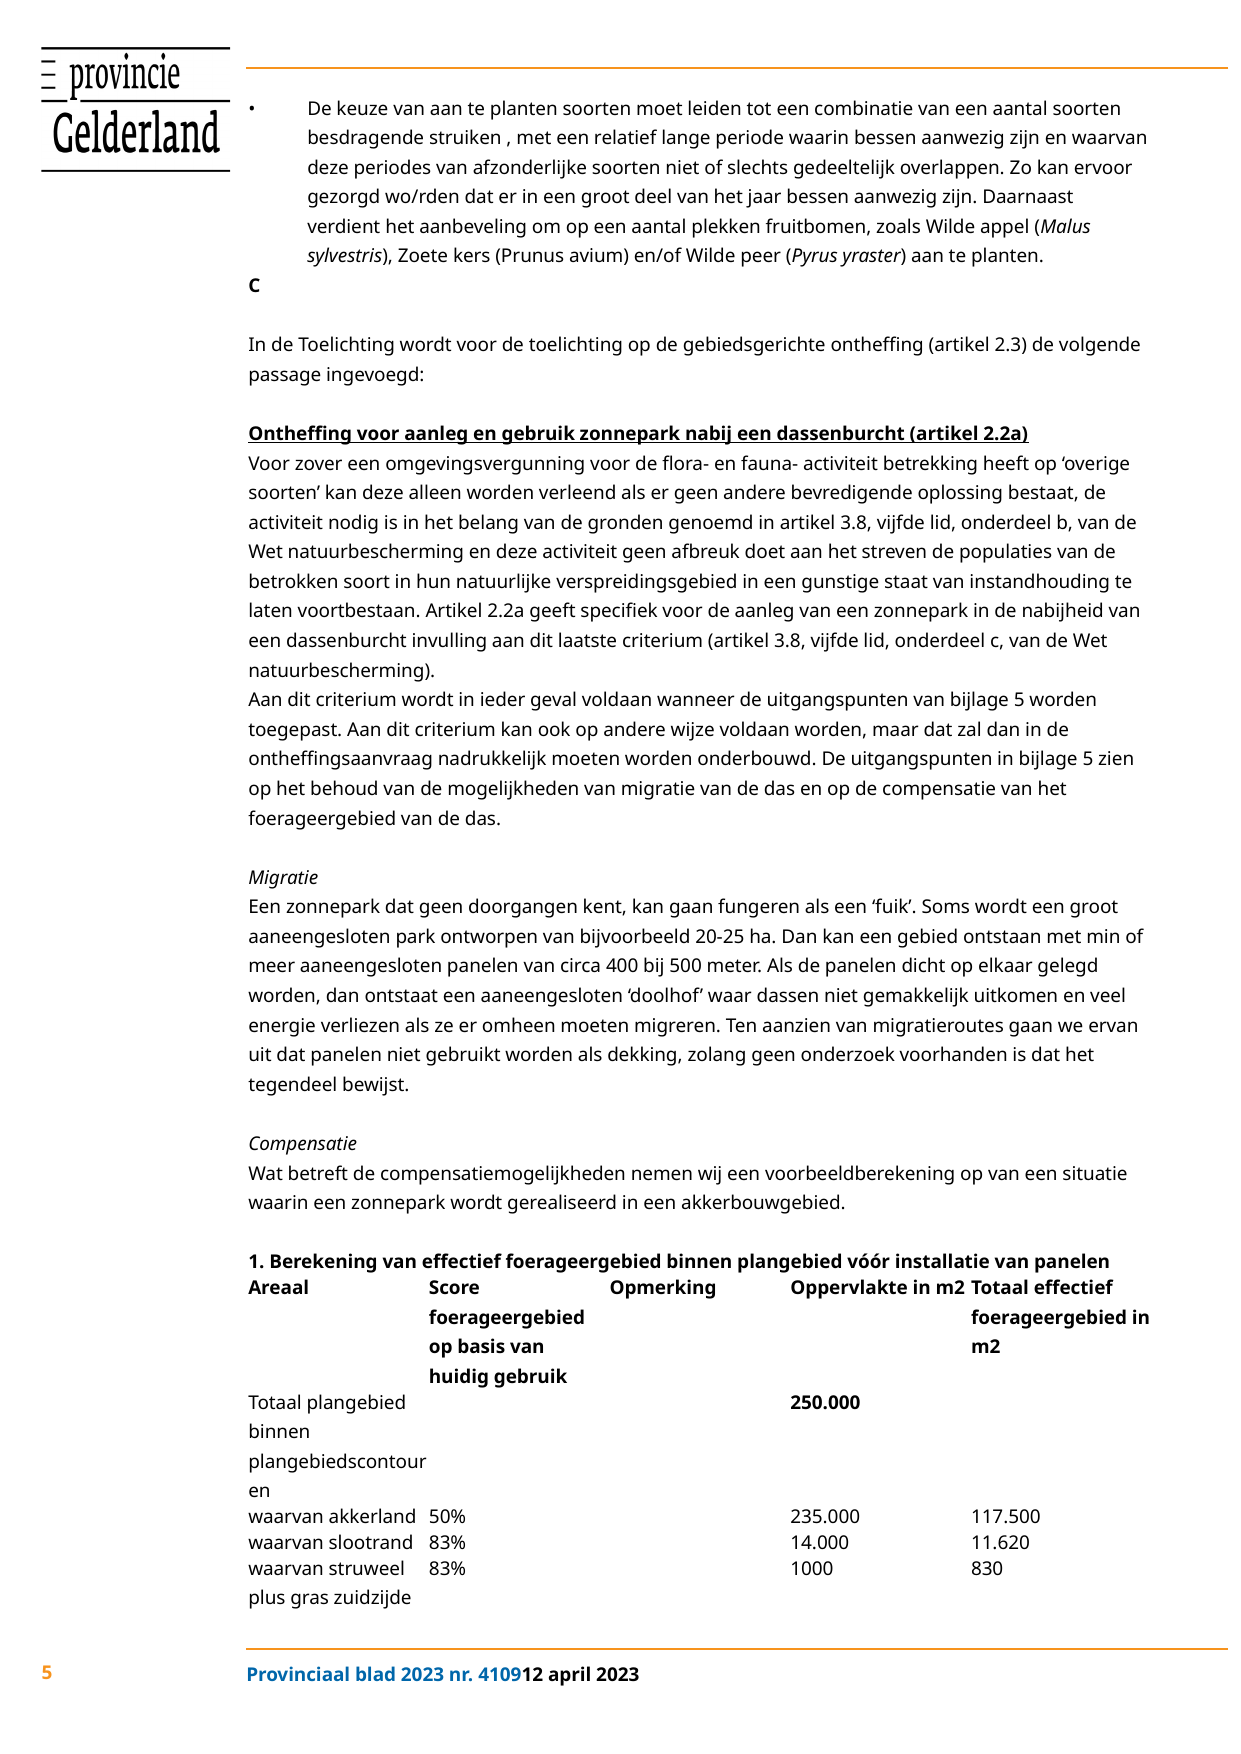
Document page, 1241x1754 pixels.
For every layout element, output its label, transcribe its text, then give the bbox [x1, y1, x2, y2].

table_cell 235.000 [790, 1503, 971, 1529]
table_cell 830 [971, 1555, 1152, 1610]
text Compensatie [248, 1130, 1152, 1156]
table_cell 83% [429, 1555, 609, 1610]
text Voor zover een omgevingsvergunning voor de flora- en fauna- activiteit betrekking heeft op ‘overige soorten’ kan deze alleen worden verleend als er geen andere bevredigende oplossing bestaat, de activiteit nodig is in het belang van de gronden genoemd in artikel 3.8, vijfde lid, onderdeel b, van de Wet natuurbescherming en deze activiteit geen afbreuk doet aan het streven de populaties van de betrokken soort in hun natuurlijke verspreidingsgebied in een gunstige staat van instandhouding te laten voortbestaan. Artikel 2.2a geeft specifiek voor de aanleg van een zonnepark in de nabijheid van een dassenburcht invulling aan dit laatste criterium (artikel 3.8, vijfde lid, onderdeel c, van de Wet natuurbescherming). [248, 450, 1152, 683]
table_cell waarvan akkerland [248, 1503, 429, 1529]
table_cell 83% [429, 1529, 609, 1555]
text Wat betreft de compensatiemogelijkheden nemen wij een voorbeeldberekening op van een situatie waarin een zonnepark wordt gerealiseerd in een akkerbouwgebied. [248, 1160, 1152, 1215]
table_cell 50% [429, 1503, 609, 1529]
table_cell Totaal effectief foerageergebied in m2 [971, 1274, 1152, 1389]
table_cell 11.620 [971, 1529, 1152, 1555]
table_cell [429, 1389, 609, 1503]
table_cell [971, 1389, 1152, 1503]
table_cell [609, 1503, 790, 1529]
picture [41, 47, 231, 172]
text Ontheffing voor aanleg en gebruik zonnepark nabij een dassenburcht (artikel 2.2a) [248, 420, 1152, 446]
list De keuze van aan te planten soorten moet leiden tot een combinatie van een aantal soorten besdragende struiken , met een relatief lange periode waarin bessen aanwezig zijn en waarvan deze periodes van afzonderlijke soorten niet of slechts gedeeltelijk overlappen. Zo kan ervoor gezorgd wo/rden dat er in een groot deel van het jaar bessen aanwezig zijn. Daarnaast verdient het aanbeveling om op een aantal plekken fruitbomen, zoals Wilde appel (Malus sylvestris), Zoete kers (Prunus avium) en/of Wilde peer (Pyrus yraster) aan te planten. [248, 95, 1152, 268]
text Aan dit criterium wordt in ieder geval voldaan wanneer de uitgangspunten van bijlage 5 worden toegepast. Aan dit criterium kan ook op andere wijze voldaan worden, maar dat zal dan in de ontheffingsaanvraag nadrukkelijk moeten worden onderbouwd. De uitgangspunten in bijlage 5 zien op het behoud van de mogelijkheden van migratie van de das en op de compensatie van het foerageergebied van de das. [248, 686, 1152, 831]
table_cell Totaal plangebied binnen plangebiedscontouren [248, 1389, 429, 1503]
text Een zonnepark dat geen doorgangen kent, kan gaan fungeren als een ‘fuik’. Soms wordt een groot aaneengesloten park ontworpen van bijvoorbeeld 20-25 ha. Dan kan een gebied ontstaan met min of meer aaneengesloten panelen van circa 400 bij 500 meter. Als de panelen dicht op elkaar gelegd worden, dan ontstaat een aaneengesloten ‘doolhof’ waar dassen niet gemakkelijk uitkomen en veel energie verliezen als ze er omheen moeten migreren. Ten aanzien van migratieroutes gaan we ervan uit dat panelen niet gebruikt worden als dekking, zolang geen onderzoek voorhanden is dat het tegendeel bewijst. [248, 893, 1152, 1097]
table_cell Opmerking [609, 1274, 790, 1389]
text C [248, 272, 1152, 298]
table_cell waarvan slootrand [248, 1529, 429, 1555]
table_cell 250.000 [790, 1389, 971, 1503]
table_header 1. Berekening van effectief foerageergebied binnen plangebied vóór installatie van panelen [248, 1249, 1152, 1274]
table_cell Areaal [248, 1274, 429, 1389]
table_cell 117.500 [971, 1503, 1152, 1529]
table_cell 14.000 [790, 1529, 971, 1555]
table_cell Score foerageergebied op basis van huidig gebruik [429, 1274, 609, 1389]
table_cell waarvan struweel plus gras zuidzijde [248, 1555, 429, 1610]
table_cell [609, 1529, 790, 1555]
table_cell 1000 [790, 1555, 971, 1610]
text Migratie [248, 864, 1152, 890]
table_cell [609, 1389, 790, 1503]
table_cell Oppervlakte in m2 [790, 1274, 971, 1389]
text In de Toelichting wordt voor de toelichting op de gebiedsgerichte ontheffing (artikel 2.3) de volgende passage ingevoegd: [248, 331, 1152, 387]
table_cell [609, 1555, 790, 1610]
